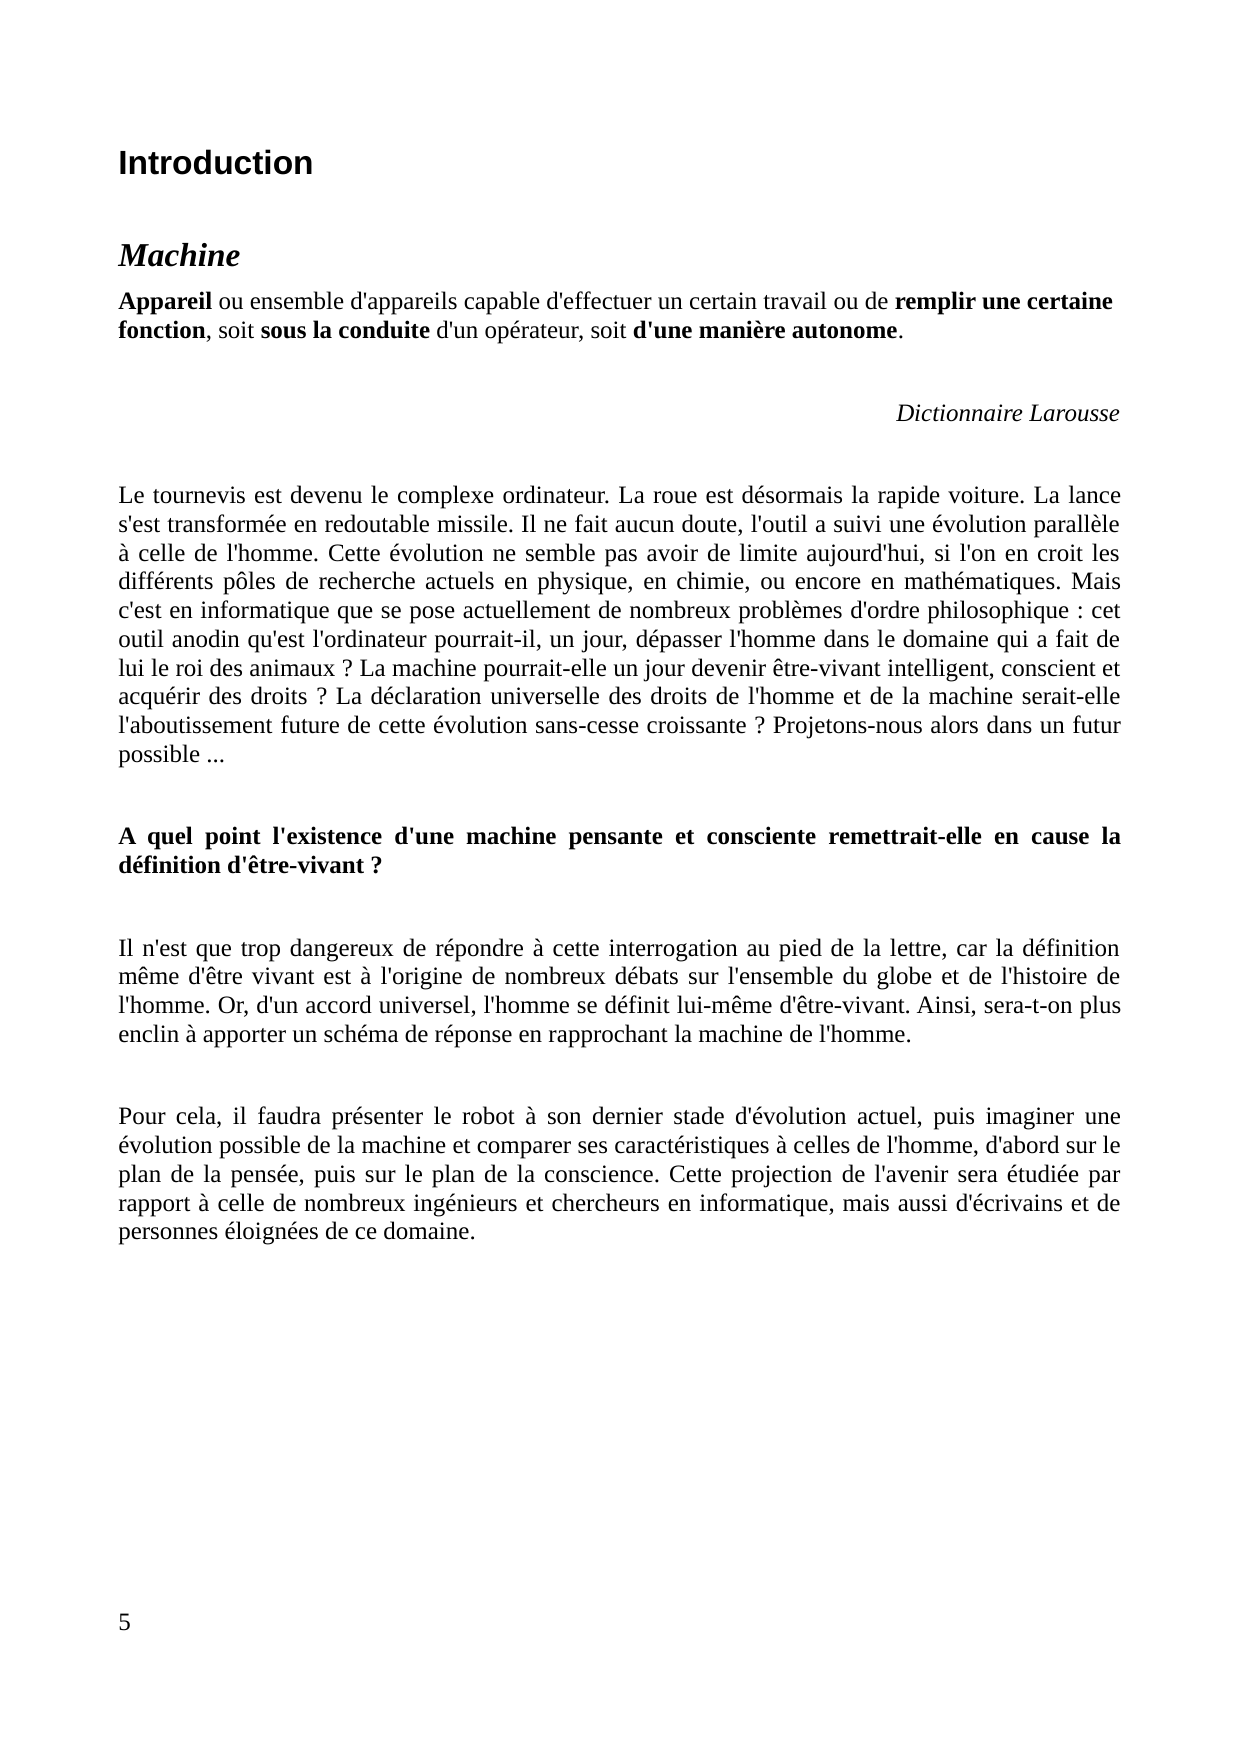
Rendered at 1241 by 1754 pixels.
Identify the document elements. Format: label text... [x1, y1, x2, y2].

text Machine [118, 236, 1122, 274]
text Le tournevis est devenu le complexe ordinateur. La roue est désormais la rapide voiture. La lance s'est transformée en redoutable missile. Il ne fait aucun doute, l'outil a suivi une évolution parallèle à celle de l'homme. Cette évolution ne semble pas avoir de limite aujourd'hui, si l'on en croit les différents pôles de recherche actuels en physique, en chimie, ou encore en mathématiques. Mais c'est en informatique que se pose actuellement de nombreux problèmes d'ordre philosophique : cet outil anodin qu'est l'ordinateur pourrait-il, un jour, dépasser l'homme dans le domaine qui a fait de lui le roi des animaux ? La machine pourrait-elle un jour devenir être-vivant intelligent, conscient et acquérir des droits ? La déclaration universelle des droits de l'homme et de la machine serait-elle l'aboutissement future de cette évolution sans-cesse croissante ? Projetons-nous alors dans un futur possible ... [118, 480, 1122, 768]
text Dictionnaire Larousse [118, 398, 1122, 426]
text Il n'est que trop dangereux de répondre à cette interrogation au pied de la lettre, car la définition même d'être vivant est à l'origine de nombreux débats sur l'ensemble du globe et de l'histoire de l'homme. Or, d'un accord universel, l'homme se définit lui-même d'être-vivant. Ainsi, sera-t-on plus enclin à apporter un schéma de réponse en rapprochant la machine de l'homme. [118, 933, 1122, 1048]
text Appareil ou ensemble d'appareils capable d'effectuer un certain travail ou de remplir une certaine fonction, soit sous la conduite d'un opérateur, soit d'une manière autonome. [118, 286, 1122, 344]
text Pour cela, il faudra présenter le robot à son dernier stade d'évolution actuel, puis imaginer une évolution possible de la machine et comparer ses caractéristiques à celles de l'homme, d'abord sur le plan de la pensée, puis sur le plan de la conscience. Cette projection de l'avenir sera étudiée par rapport à celle de nombreux ingénieurs et chercheurs en informatique, mais aussi d'écrivains et de personnes éloignées de ce domaine. [118, 1101, 1122, 1245]
text A quel point l'existence d'une machine pensante et consciente remettrait-elle en cause la définition d'être-vivant ? [118, 821, 1122, 879]
subtitle Introduction [118, 143, 1122, 182]
